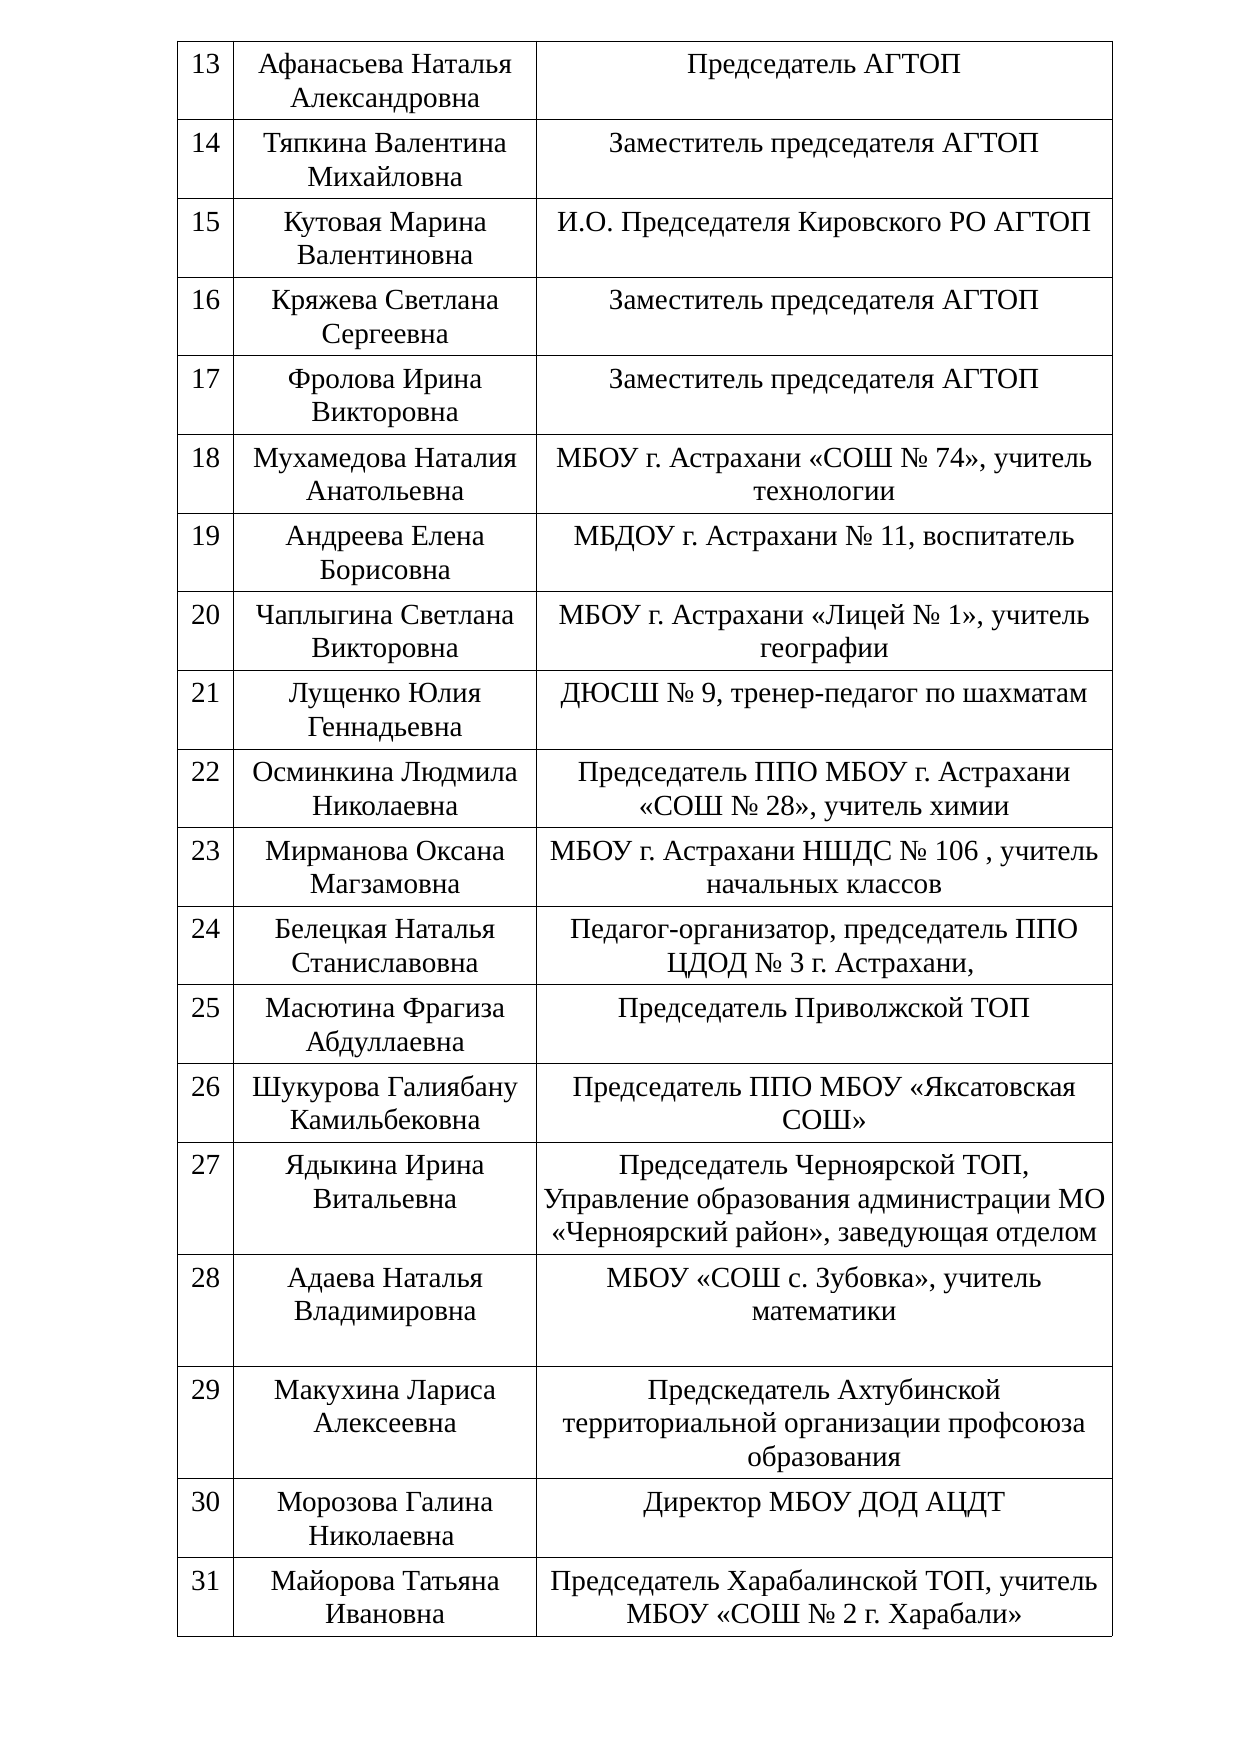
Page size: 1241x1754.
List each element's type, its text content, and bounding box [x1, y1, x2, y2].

table_cell Председатель АГТОП [537, 42, 1112, 119]
table_cell МБОУ г. Астрахани НШДС № 106 , учитель начальных классов [537, 828, 1112, 906]
table_cell Мирманова Оксана Магзамовна [234, 828, 536, 906]
table_cell Осминкина Людмила Николаевна [234, 750, 536, 827]
table_cell 27 [178, 1143, 233, 1254]
table_cell МБОУ «СОШ с. Зубовка», учитель математики [537, 1255, 1112, 1366]
table_cell Мухамедова Наталия Анатольевна [234, 435, 536, 512]
table_cell 31 [178, 1558, 233, 1636]
table_cell 16 [178, 278, 233, 355]
table_cell Чаплыгина Светлана Викторовна [234, 592, 536, 670]
table_cell 20 [178, 592, 233, 670]
table_cell 21 [178, 671, 233, 748]
table_cell 24 [178, 907, 233, 984]
table_cell 30 [178, 1479, 233, 1557]
table_cell Тяпкина Валентина Михайловна [234, 120, 536, 198]
table_cell Заместитель председателя АГТОП [537, 120, 1112, 198]
table_cell 14 [178, 120, 233, 198]
table_cell 15 [178, 199, 233, 277]
table_cell Председатель ППО МБОУ «Яксатовская СОШ» [537, 1064, 1112, 1142]
table_cell МБОУ г. Астрахани «Лицей № 1», учитель географии [537, 592, 1112, 670]
table_cell Председатель Приволжской ТОП [537, 985, 1112, 1063]
table_cell Председатель Черноярской ТОП, Управление образования администрации МО «Черноярский район», заведующая отделом [537, 1143, 1112, 1254]
table_cell 26 [178, 1064, 233, 1142]
table_cell 13 [178, 42, 233, 119]
table_cell 25 [178, 985, 233, 1063]
table_cell Кряжева Светлана Сергеевна [234, 278, 536, 355]
table_cell МБДОУ г. Астрахани № 11, воспитатель [537, 514, 1112, 591]
table_cell Шукурова Галиябану Камильбековна [234, 1064, 536, 1142]
table_cell Андреева Елена Борисовна [234, 514, 536, 591]
table_cell Белецкая Наталья Станиславовна [234, 907, 536, 984]
table_cell ДЮСШ № 9, тренер-педагог по шахматам [537, 671, 1112, 748]
table_cell Председатель ППО МБОУ г. Астрахани «СОШ № 28», учитель химии [537, 750, 1112, 827]
table_cell 18 [178, 435, 233, 512]
table_cell Майорова Татьяна Ивановна [234, 1558, 536, 1636]
table_cell Адаева Наталья Владимировна [234, 1255, 536, 1366]
table_cell МБОУ г. Астрахани «СОШ № 74», учитель технологии [537, 435, 1112, 512]
table_cell Ядыкина Ирина Витальевна [234, 1143, 536, 1254]
table_cell Макухина Лариса Алексеевна [234, 1367, 536, 1478]
table_cell Директор МБОУ ДОД АЦДТ [537, 1479, 1112, 1557]
table_cell 22 [178, 750, 233, 827]
table_cell Заместитель председателя АГТОП [537, 278, 1112, 355]
table_cell 17 [178, 356, 233, 434]
table_cell Масютина Фрагиза Абдуллаевна [234, 985, 536, 1063]
table_cell Лущенко Юлия Геннадьевна [234, 671, 536, 748]
table_cell И.О. Председателя Кировского РО АГТОП [537, 199, 1112, 277]
table_cell 23 [178, 828, 233, 906]
table_cell Предскедатель Ахтубинской территориальной организации профсоюза образования [537, 1367, 1112, 1478]
table_cell Кутовая Марина Валентиновна [234, 199, 536, 277]
table_cell Фролова Ирина Викторовна [234, 356, 536, 434]
table_cell Педагог-организатор, председатель ППО ЦДОД № 3 г. Астрахани, [537, 907, 1112, 984]
table_cell Афанасьева Наталья Александровна [234, 42, 536, 119]
table_cell 28 [178, 1255, 233, 1366]
table_cell Заместитель председателя АГТОП [537, 356, 1112, 434]
table_cell Председатель Харабалинской ТОП, учитель МБОУ «СОШ № 2 г. Харабали» [537, 1558, 1112, 1636]
table_cell 29 [178, 1367, 233, 1478]
table_cell Морозова Галина Николаевна [234, 1479, 536, 1557]
table_cell 19 [178, 514, 233, 591]
